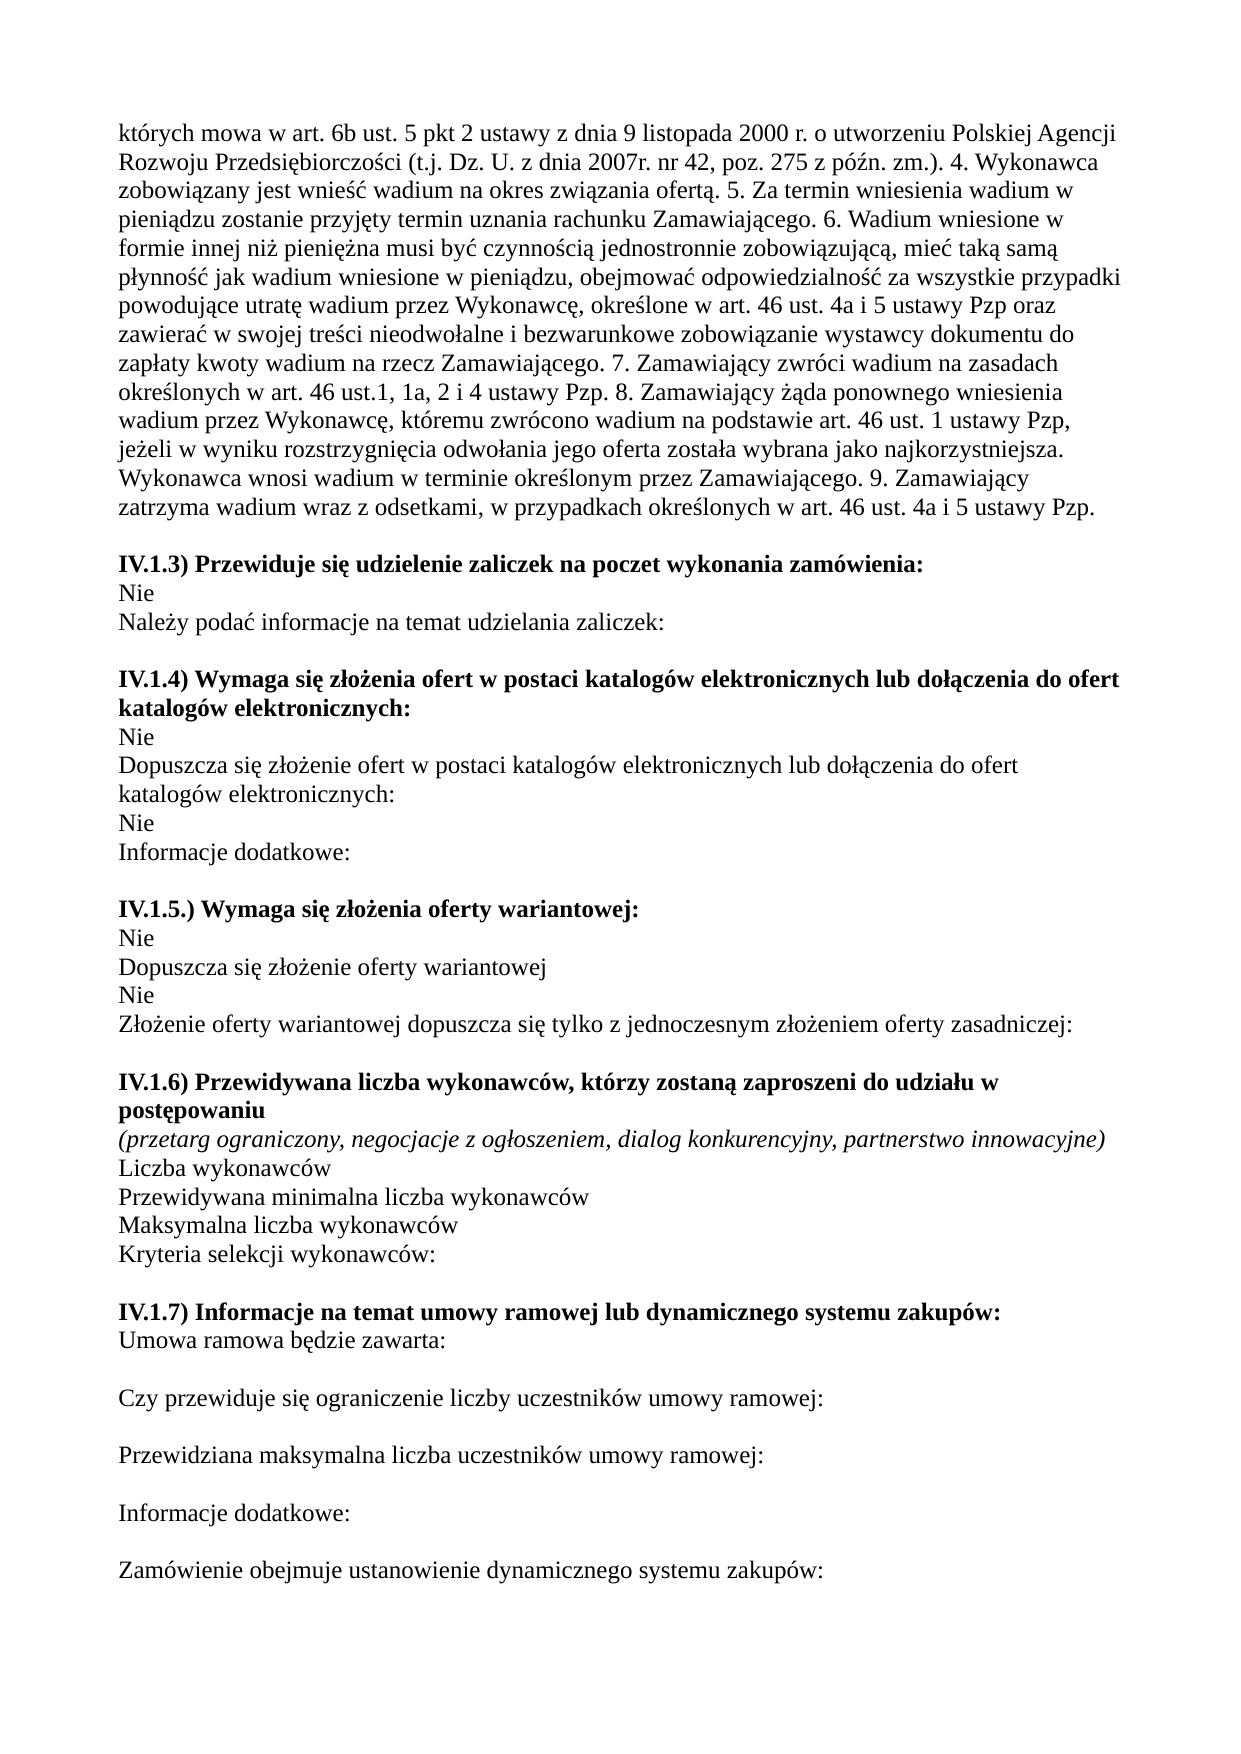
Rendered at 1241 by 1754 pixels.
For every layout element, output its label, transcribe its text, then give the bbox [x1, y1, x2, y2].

text których mowa w art. 6b ust. 5 pkt 2 ustawy z dnia 9 listopada 2000 r. o utworzeniu Polskiej Agencji Rozwoju Przedsiębiorczości (t.j. Dz. U. z dnia 2007r. nr 42, poz. 275 z późn. zm.). 4. Wykonawca zobowiązany jest wnieść wadium na okres związania ofertą. 5. Za termin wniesienia wadium w pieniądzu zostanie przyjęty termin uznania rachunku Zamawiającego. 6. Wadium wniesione w formie innej niż pieniężna musi być czynnością jednostronnie zobowiązującą, mieć taką samą płynność jak wadium wniesione w pieniądzu, obejmować odpowiedzialność za wszystkie przypadki powodujące utratę wadium przez Wykonawcę, określone w art. 46 ust. 4a i 5 ustawy Pzp oraz zawierać w swojej treści nieodwołalne i bezwarunkowe zobowiązanie wystawcy dokumentu do zapłaty kwoty wadium na rzecz Zamawiającego. 7. Zamawiający zwróci wadium na zasadach określonych w art. 46 ust.1, 1a, 2 i 4 ustawy Pzp. 8. Zamawiający żąda ponownego wniesienia wadium przez Wykonawcę, któremu zwrócono wadium na podstawie art. 46 ust. 1 ustawy Pzp, jeżeli w wyniku rozstrzygnięcia odwołania jego oferta została wybrana jako najkorzystniejsza. Wykonawca wnosi wadium w terminie określonym przez Zamawiającego. 9. Zamawiający zatrzyma wadium wraz z odsetkami, w przypadkach określonych w art. 46 ust. 4a i 5 ustawy Pzp. [118, 118, 1122, 521]
text IV.1.5.) Wymaga się złożenia oferty wariantowej: [118, 866, 1122, 923]
text IV.1.4) Wymaga się złożenia ofert w postaci katalogów elektronicznych lub dołączenia do ofert katalogów elektronicznych: [118, 636, 1122, 722]
text Umowa ramowa będzie zawarta: Czy przewiduje się ograniczenie liczby uczestników umowy ramowej: Przewidziana maksymalna liczba uczestników umowy ramowej: Informacje dodatkowe: Zamówienie obejmuje ustanowienie dynamicznego systemu zakupów: [118, 1326, 1122, 1584]
text Liczba wykonawców Przewidywana minimalna liczba wykonawców Maksymalna liczba wykonawców Kryteria selekcji wykonawców: [118, 1153, 1122, 1268]
text Nie Dopuszcza się złożenie ofert w postaci katalogów elektronicznych lub dołączenia do ofert katalogów elektronicznych: Nie Informacje dodatkowe: [118, 722, 1122, 866]
text IV.1.6) Przewidywana liczba wykonawców, którzy zostaną zaproszeni do udziału w postępowaniu (przetarg ograniczony, negocjacje z ogłoszeniem, dialog konkurencyjny, partnerstwo innowacyjne) [118, 1038, 1122, 1153]
text Nie Należy podać informacje na temat udzielania zaliczek: [118, 578, 1122, 636]
text Nie Dopuszcza się złożenie oferty wariantowej Nie Złożenie oferty wariantowej dopuszcza się tylko z jednoczesnym złożeniem oferty zasadniczej: [118, 923, 1122, 1038]
text IV.1.7) Informacje na temat umowy ramowej lub dynamicznego systemu zakupów: [118, 1268, 1122, 1326]
text IV.1.3) Przewiduje się udzielenie zaliczek na poczet wykonania zamówienia: [118, 521, 1122, 578]
